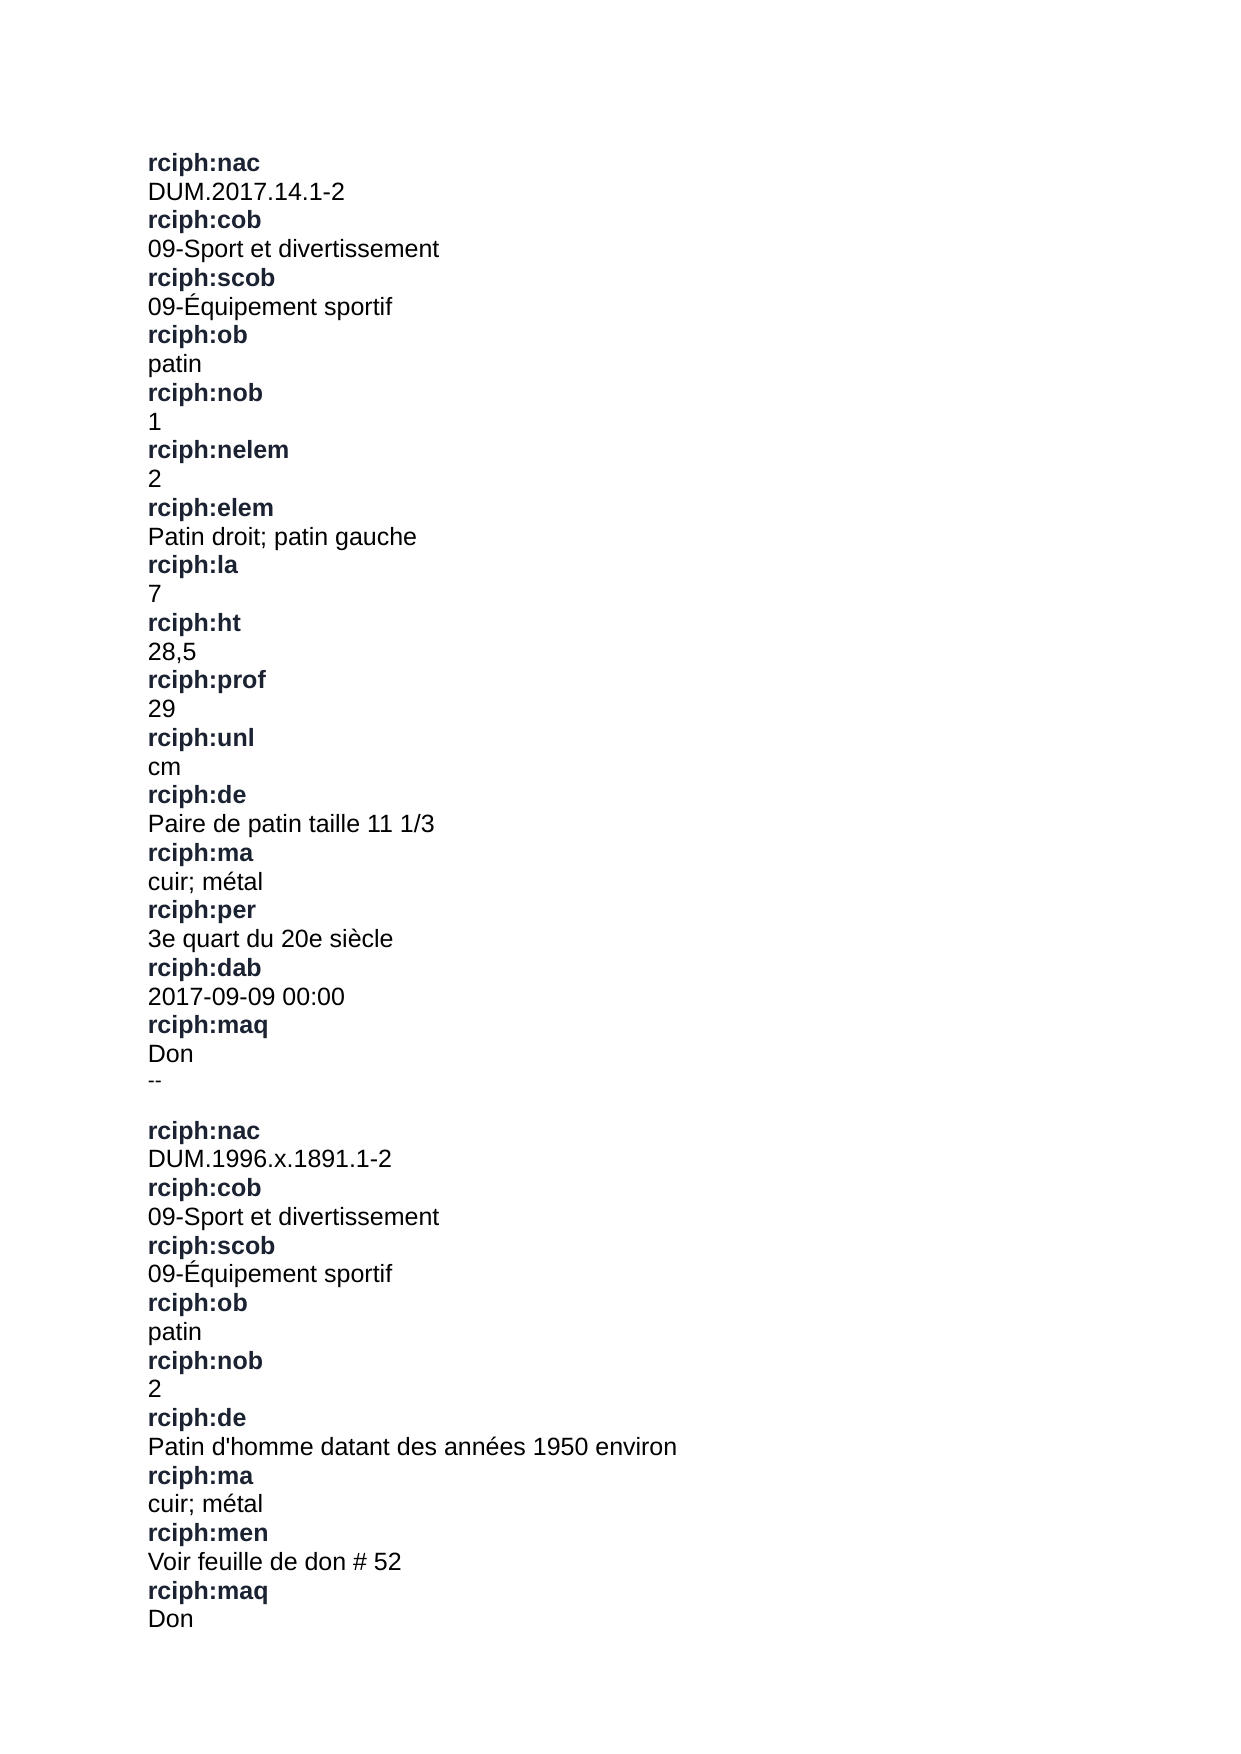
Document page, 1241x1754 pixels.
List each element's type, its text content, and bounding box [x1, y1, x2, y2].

text cuir; métal [148, 866, 1092, 895]
text rciph:ma [148, 1461, 1092, 1489]
text rciph:elem [148, 493, 1092, 521]
text DUM.1996.x.1891.1-2 [148, 1144, 1092, 1173]
text rciph:maq [148, 1576, 1092, 1604]
text 1 [148, 406, 1092, 435]
text rciph:men [148, 1518, 1092, 1547]
text rciph:nac [148, 1116, 1092, 1144]
text 09-Sport et divertissement [148, 234, 1092, 263]
text Paire de patin taille 11 1/3 [148, 809, 1092, 838]
text rciph:ht [148, 608, 1092, 636]
text Patin droit; patin gauche [148, 521, 1092, 550]
text rciph:cob [148, 205, 1092, 234]
text rciph:per [148, 895, 1092, 924]
text rciph:scob [148, 263, 1092, 291]
text rciph:unl [148, 723, 1092, 751]
text 29 [148, 694, 1092, 723]
text rciph:ob [148, 320, 1092, 349]
text 2 [148, 464, 1092, 493]
text rciph:nob [148, 378, 1092, 406]
text rciph:maq [148, 1010, 1092, 1039]
text 28,5 [148, 636, 1092, 665]
text patin [148, 1317, 1092, 1346]
text cuir; métal [148, 1489, 1092, 1518]
text rciph:prof [148, 665, 1092, 694]
text rciph:dab [148, 953, 1092, 981]
text rciph:cob [148, 1173, 1092, 1202]
text 09-Équipement sportif [148, 1259, 1092, 1288]
text Don [148, 1604, 1092, 1633]
text rciph:nac [148, 148, 1092, 176]
text 09-Sport et divertissement [148, 1202, 1092, 1231]
text patin [148, 349, 1092, 378]
text Patin d'homme datant des années 1950 environ [148, 1432, 1092, 1461]
text 7 [148, 579, 1092, 608]
text rciph:scob [148, 1231, 1092, 1259]
text rciph:la [148, 550, 1092, 579]
text cm [148, 751, 1092, 780]
text 3e quart du 20e siècle [148, 924, 1092, 953]
text Don [148, 1039, 1092, 1068]
text rciph:de [148, 780, 1092, 809]
text rciph:de [148, 1403, 1092, 1432]
text rciph:ma [148, 838, 1092, 866]
text rciph:nob [148, 1346, 1092, 1374]
text rciph:ob [148, 1288, 1092, 1317]
text DUM.2017.14.1-2 [148, 176, 1092, 205]
text Voir feuille de don # 52 [148, 1547, 1092, 1576]
text 09-Équipement sportif [148, 291, 1092, 320]
text -- [148, 1068, 1092, 1092]
text 2017-09-09 00:00 [148, 981, 1092, 1010]
text 2 [148, 1374, 1092, 1403]
text rciph:nelem [148, 435, 1092, 464]
